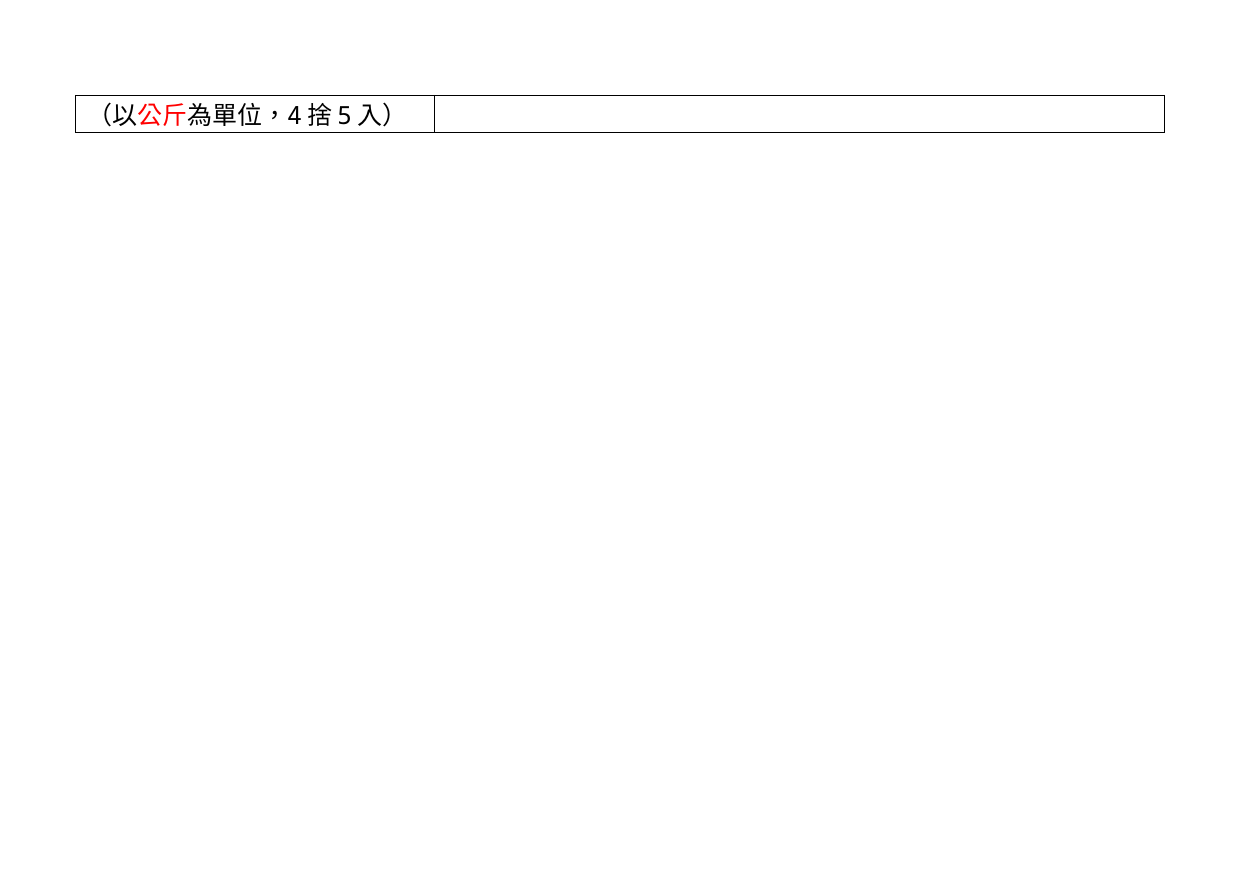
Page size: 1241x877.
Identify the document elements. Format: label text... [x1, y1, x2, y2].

table_cell （以公斤為單位，4捨5入） [76, 96, 434, 132]
table_cell [435, 96, 1164, 132]
